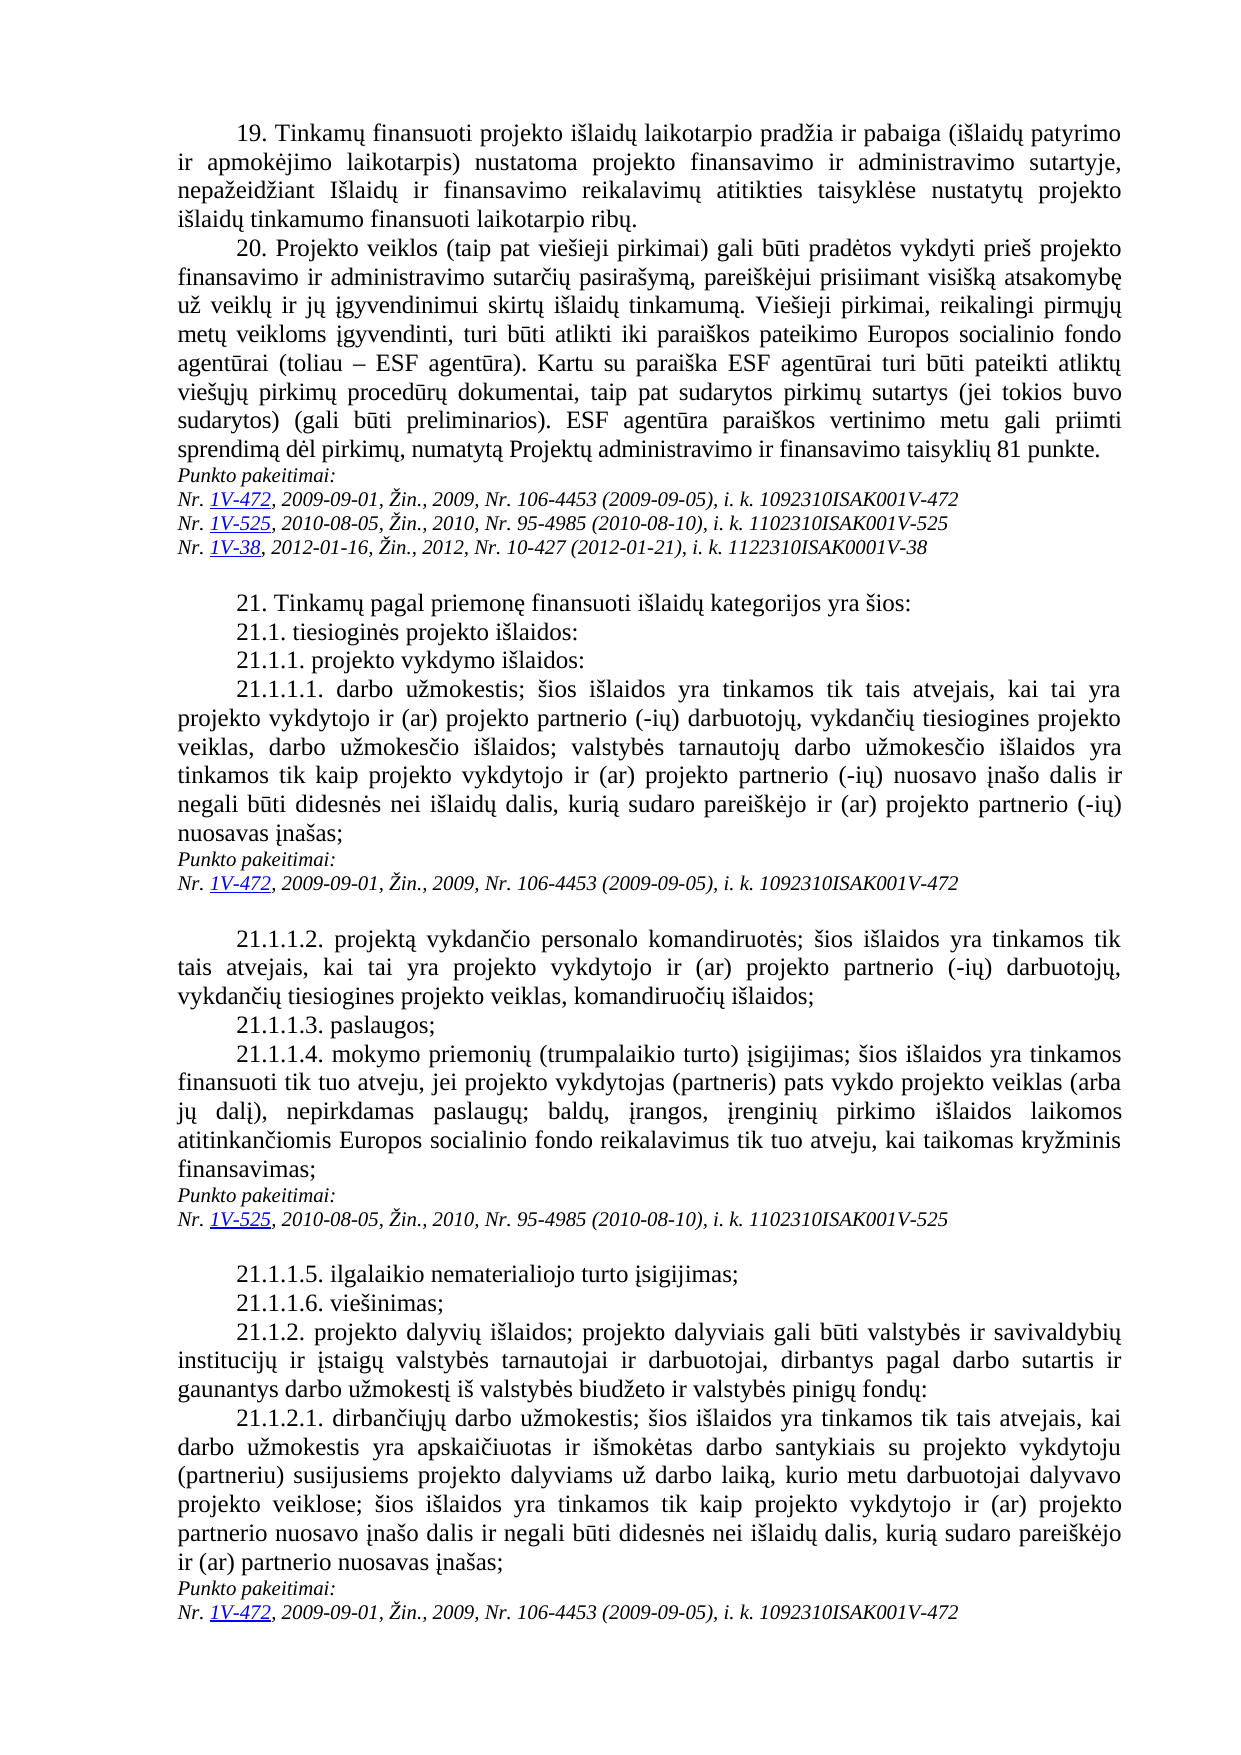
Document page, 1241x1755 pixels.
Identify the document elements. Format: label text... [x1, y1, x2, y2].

text 21.1.2. projekto dalyvių išlaidos; projekto dalyviais gali būti valstybės ir savivaldybių institucijų ir įstaigų valstybės tarnautojai ir darbuotojai, dirbantys pagal darbo sutartis ir gaunantys darbo užmokestį iš valstybės biudžeto ir valstybės pinigų fondų: [177, 1317, 1122, 1403]
text 21. Tinkamų pagal priemonę finansuoti išlaidų kategorijos yra šios: [177, 588, 1122, 617]
text Punkto pakeitimai: [177, 1182, 1122, 1207]
text 21.1.1.4. mokymo priemonių (trumpalaikio turto) įsigijimas; šios išlaidos yra tinkamos finansuoti tik tuo atveju, jei projekto vykdytojas (partneris) pats vykdo projekto veiklas (arba jų dalį), nepirkdamas paslaugų; baldų, įrangos, įrenginių pirkimo išlaidos laikomos atitinkančiomis Europos socialinio fondo reikalavimus tik tuo atveju, kai taikomas kryžminis finansavimas; [177, 1039, 1122, 1182]
text 19. Tinkamų finansuoti projekto išlaidų laikotarpio pradžia ir pabaiga (išlaidų patyrimo ir apmokėjimo laikotarpis) nustatoma projekto finansavimo ir administravimo sutartyje, nepažeidžiant Išlaidų ir finansavimo reikalavimų atitikties taisyklėse nustatytų projekto išlaidų tinkamumo finansuoti laikotarpio ribų. [177, 118, 1122, 233]
text 21.1.2.1. dirbančiųjų darbo užmokestis; šios išlaidos yra tinkamos tik tais atvejais, kai darbo užmokestis yra apskaičiuotas ir išmokėtas darbo santykiais su projekto vykdytoju (partneriu) susijusiems projekto dalyviams už darbo laiką, kurio metu darbuotojai dalyvavo projekto veiklose; šios išlaidos yra tinkamos tik kaip projekto vykdytojo ir (ar) projekto partnerio nuosavo įnašo dalis ir negali būti didesnės nei išlaidų dalis, kurią sudaro pareiškėjo ir (ar) partnerio nuosavas įnašas; [177, 1403, 1122, 1576]
text Punkto pakeitimai: [177, 1576, 1122, 1600]
text 21.1.1.2. projektą vykdančio personalo komandiruotės; šios išlaidos yra tinkamos tik tais atvejais, kai tai yra projekto vykdytojo ir (ar) projekto partnerio (-ių) darbuotojų, vykdančių tiesiogines projekto veiklas, komandiruočių išlaidos; [177, 924, 1122, 1010]
text Nr. 1V-525, 2010-08-05, Žin., 2010, Nr. 95-4985 (2010-08-10), i. k. 1102310ISAK001V-525 [177, 511, 1122, 535]
text 20. Projekto veiklos (taip pat viešieji pirkimai) gali būti pradėtos vykdyti prieš projekto finansavimo ir administravimo sutarčių pasirašymą, pareiškėjui prisiimant visišką atsakomybę už veiklų ir jų įgyvendinimui skirtų išlaidų tinkamumą. Viešieji pirkimai, reikalingi pirmųjų metų veikloms įgyvendinti, turi būti atlikti iki paraiškos pateikimo Europos socialinio fondo agentūrai (toliau – ESF agentūra). Kartu su paraiška ESF agentūrai turi būti pateikti atliktų viešųjų pirkimų procedūrų dokumentai, taip pat sudarytos pirkimų sutartys (jei tokios buvo sudarytos) (gali būti preliminarios). ESF agentūra paraiškos vertinimo metu gali priimti sprendimą dėl pirkimų, numatytą Projektų administravimo ir finansavimo taisyklių 81 punkte. [177, 233, 1122, 463]
text 21.1.1.3. paslaugos; [177, 1010, 1122, 1039]
text 21.1.1.5. ilgalaikio nematerialiojo turto įsigijimas; [177, 1259, 1122, 1288]
text Nr. 1V-472, 2009-09-01, Žin., 2009, Nr. 106-4453 (2009-09-05), i. k. 1092310ISAK001V-472 [177, 487, 1122, 511]
text Nr. 1V-525, 2010-08-05, Žin., 2010, Nr. 95-4985 (2010-08-10), i. k. 1102310ISAK001V-525 [177, 1207, 1122, 1231]
text Nr. 1V-472, 2009-09-01, Žin., 2009, Nr. 106-4453 (2009-09-05), i. k. 1092310ISAK001V-472 [177, 871, 1122, 895]
text Punkto pakeitimai: [177, 847, 1122, 871]
text 21.1.1. projekto vykdymo išlaidos: [177, 646, 1122, 674]
text 21.1.1.1. darbo užmokestis; šios išlaidos yra tinkamos tik tais atvejais, kai tai yra projekto vykdytojo ir (ar) projekto partnerio (-ių) darbuotojų, vykdančių tiesiogines projekto veiklas, darbo užmokesčio išlaidos; valstybės tarnautojų darbo užmokesčio išlaidos yra tinkamos tik kaip projekto vykdytojo ir (ar) projekto partnerio (-ių) nuosavo įnašo dalis ir negali būti didesnės nei išlaidų dalis, kurią sudaro pareiškėjo ir (ar) projekto partnerio (-ių) nuosavas įnašas; [177, 674, 1122, 847]
text 21.1.1.6. viešinimas; [177, 1288, 1122, 1317]
text Punkto pakeitimai: [177, 463, 1122, 487]
text 21.1. tiesioginės projekto išlaidos: [177, 617, 1122, 646]
text Nr. 1V-472, 2009-09-01, Žin., 2009, Nr. 106-4453 (2009-09-05), i. k. 1092310ISAK001V-472 [177, 1600, 1122, 1624]
text Nr. 1V-38, 2012-01-16, Žin., 2012, Nr. 10-427 (2012-01-21), i. k. 1122310ISAK0001V-38 [177, 535, 1122, 559]
